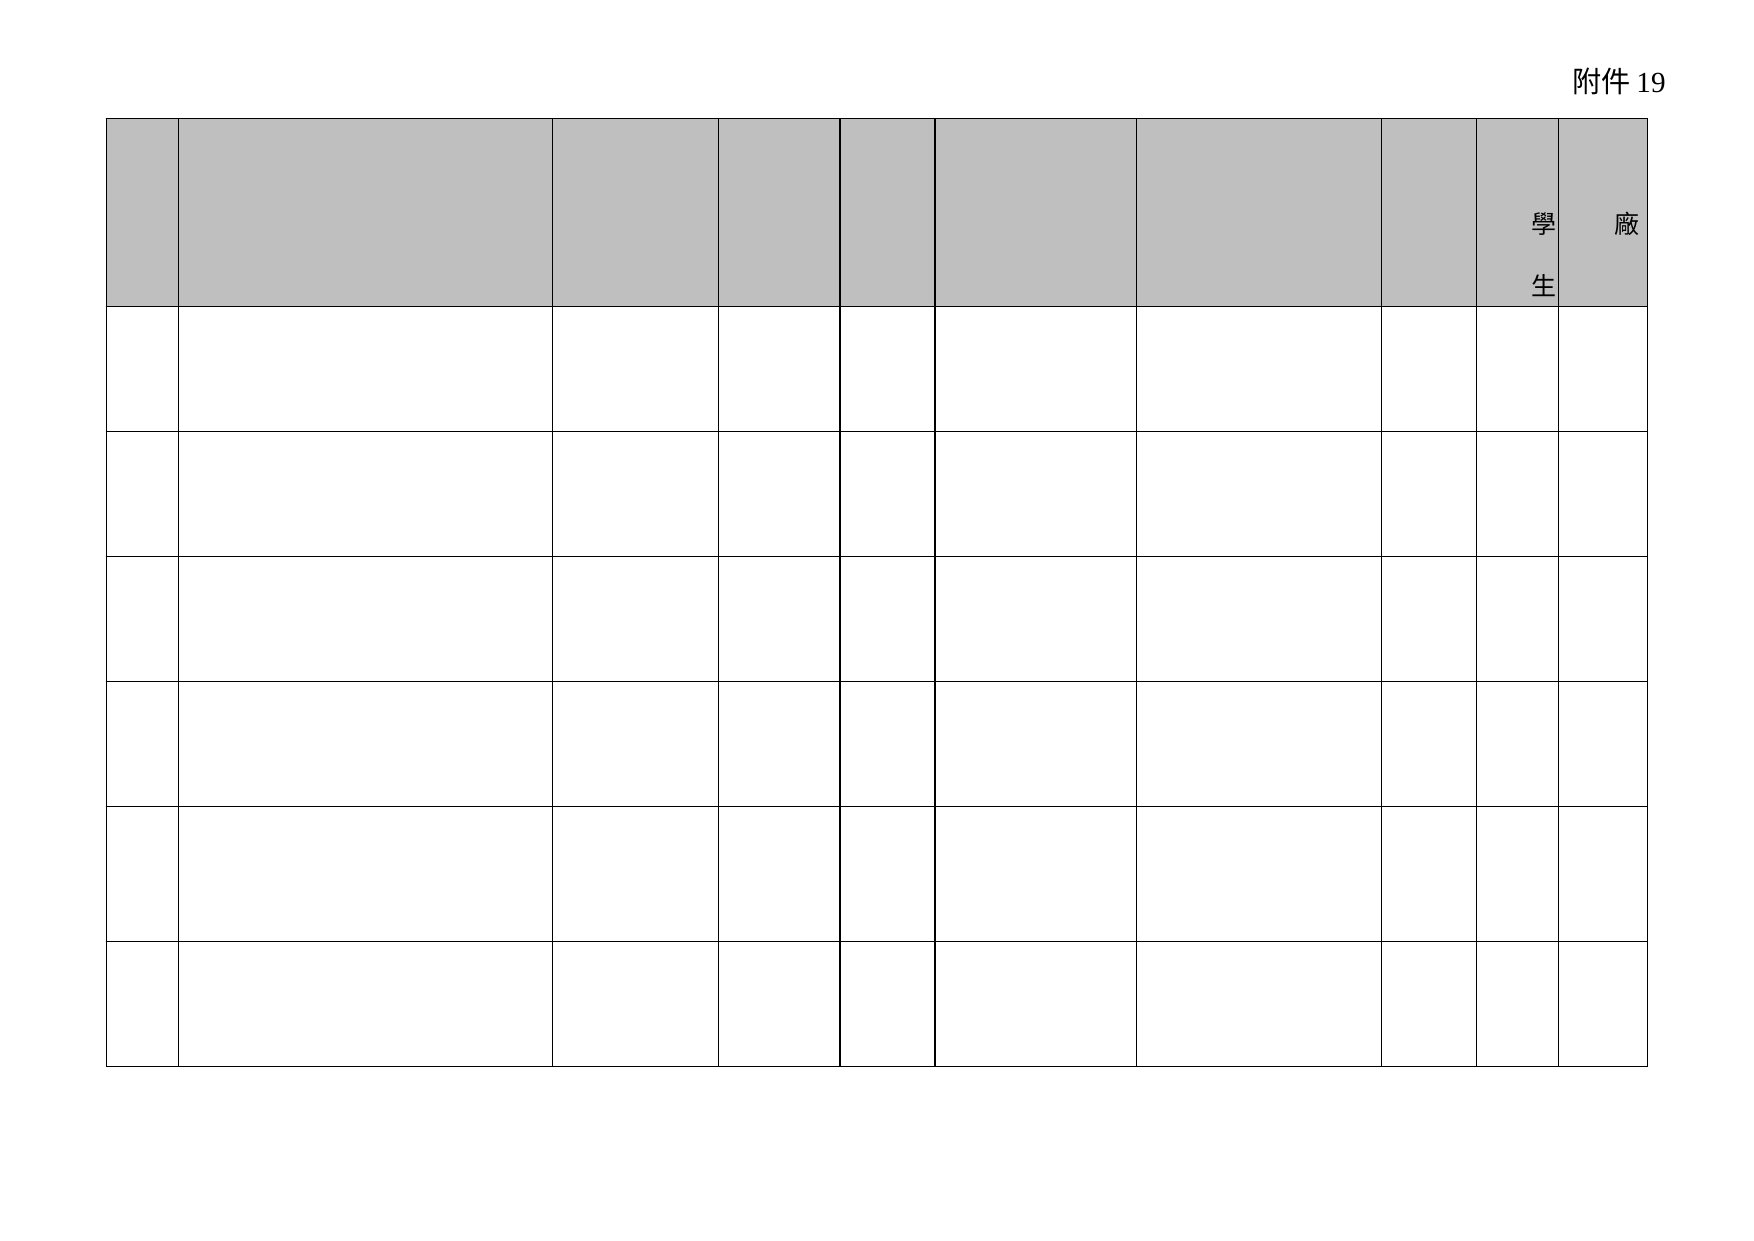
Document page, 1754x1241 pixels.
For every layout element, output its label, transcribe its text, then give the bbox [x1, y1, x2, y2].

table_cell [1137, 942, 1381, 1066]
table_cell [553, 942, 718, 1066]
table_cell [1477, 942, 1558, 1066]
table_cell [553, 557, 718, 681]
table_cell [719, 942, 839, 1066]
table_cell [1559, 682, 1647, 806]
table_cell [1477, 557, 1558, 681]
table_cell [936, 942, 1136, 1066]
table_cell [1382, 682, 1476, 806]
table_cell [1137, 307, 1381, 431]
table_cell [1477, 807, 1558, 941]
table_cell [179, 557, 552, 681]
table_cell [719, 119, 839, 306]
table_cell [719, 807, 839, 941]
table_cell [553, 432, 718, 556]
table_cell [719, 557, 839, 681]
table_cell [553, 807, 718, 941]
table_cell [936, 807, 1136, 941]
table_cell [841, 432, 934, 556]
table_cell [936, 119, 1136, 306]
table_cell [179, 807, 552, 941]
table_cell [179, 942, 552, 1066]
table_cell [841, 557, 934, 681]
table_cell [841, 942, 934, 1066]
table_cell [936, 682, 1136, 806]
table_cell [936, 432, 1136, 556]
table_cell [1137, 432, 1381, 556]
table_cell [179, 307, 552, 431]
table_cell [1559, 807, 1647, 941]
table_cell [841, 307, 934, 431]
table_cell [841, 682, 934, 806]
table_cell [719, 682, 839, 806]
table_cell [107, 942, 178, 1066]
table_cell [1382, 557, 1476, 681]
table_cell [1137, 682, 1381, 806]
table_cell [1382, 432, 1476, 556]
table_cell [1137, 807, 1381, 941]
table_cell [553, 119, 718, 306]
table_cell [1559, 307, 1647, 431]
table_cell [1477, 307, 1558, 431]
table_cell [107, 307, 178, 431]
table_cell [107, 557, 178, 681]
table_cell 編號 [107, 119, 178, 306]
table_cell [179, 682, 552, 806]
table_cell [841, 807, 934, 941]
table_cell [719, 432, 839, 556]
table_cell 學生 [1477, 119, 1558, 306]
table_cell [107, 807, 178, 941]
table_cell [1382, 307, 1476, 431]
table_cell [719, 307, 839, 431]
table_cell [1382, 807, 1476, 941]
table_cell [1382, 119, 1476, 306]
table_cell [107, 432, 178, 556]
table_cell [1382, 942, 1476, 1066]
table_cell [1137, 557, 1381, 681]
table_cell [179, 119, 552, 306]
table_cell [1559, 942, 1647, 1066]
table_cell [107, 682, 178, 806]
table_cell [936, 557, 1136, 681]
table_cell [1559, 557, 1647, 681]
table_cell [553, 682, 718, 806]
table_cell [179, 432, 552, 556]
table_cell [841, 119, 934, 306]
table_cell [1477, 432, 1558, 556]
table_cell [1559, 432, 1647, 556]
table_cell [553, 307, 718, 431]
table_cell [1477, 682, 1558, 806]
table_cell 廠 [1559, 119, 1647, 306]
table_cell [936, 307, 1136, 431]
table_cell [1137, 119, 1381, 306]
